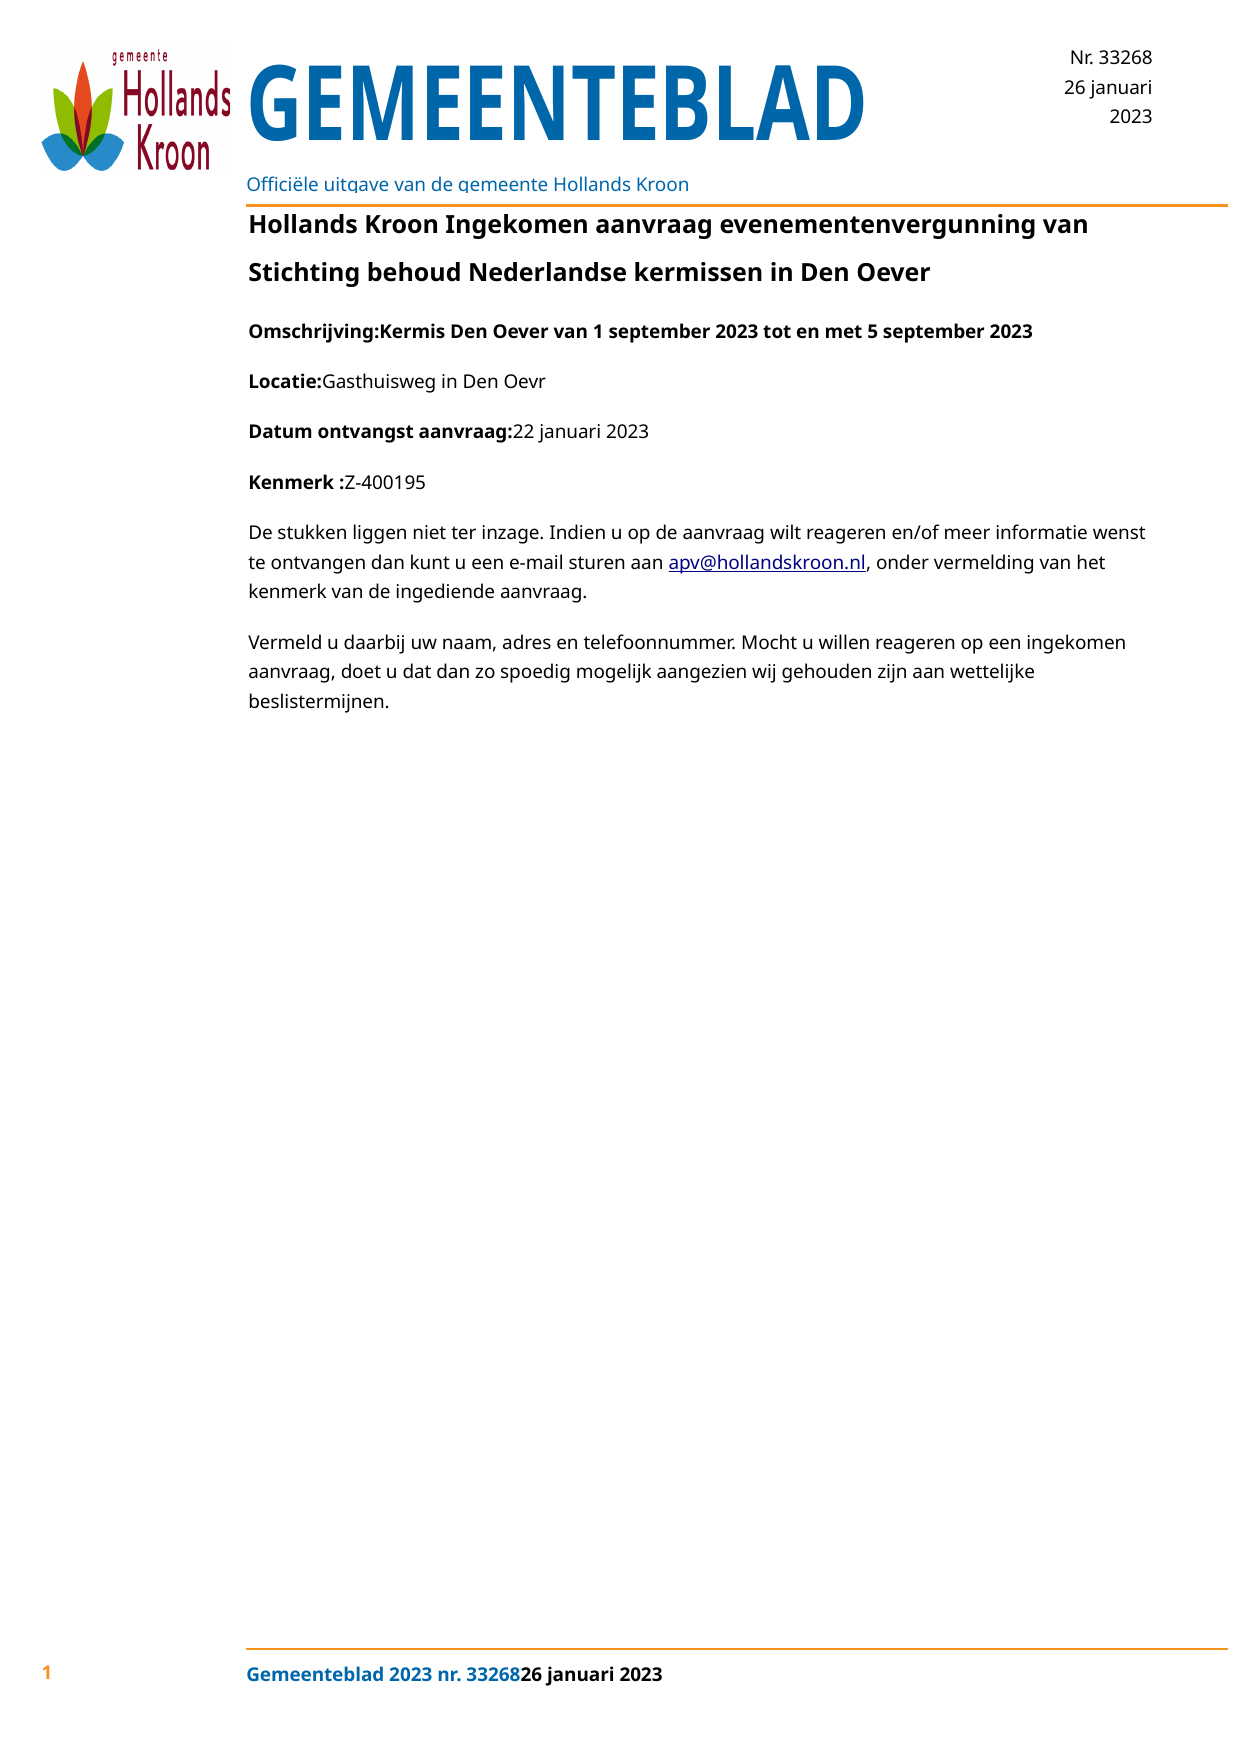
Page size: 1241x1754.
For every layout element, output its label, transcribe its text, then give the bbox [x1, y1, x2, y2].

text Omschrijving:Kermis Den Oever van 1 september 2023 tot en met 5 september 2023 [248, 318, 1152, 344]
text De stukken liggen niet ter inzage. Indien u op de aanvraag wilt reageren en/of meer informatie wenst te ontvangen dan kunt u een e-mail sturen aan apv@hollandskroon.nl, onder vermelding van het kenmerk van de ingediende aanvraag. [248, 519, 1152, 604]
text Hollands Kroon Ingekomen aanvraag evenementenvergunning van Stichting behoud Nederlandse kermissen in Den Oever [248, 207, 1152, 288]
text Locatie:Gasthuisweg in Den Oevr [248, 368, 1152, 394]
text Vermeld u daarbij uw naam, adres en telefoonnummer. Mocht u willen reageren op een ingekomen aanvraag, doet u dat dan zo spoedig mogelijk aangezien wij gehouden zijn aan wettelijke beslistermijnen. [248, 629, 1152, 714]
text Datum ontvangst aanvraag:22 januari 2023 [248, 419, 1152, 444]
text Kenmerk :Z-400195 [248, 469, 1152, 495]
picture [41, 47, 231, 172]
